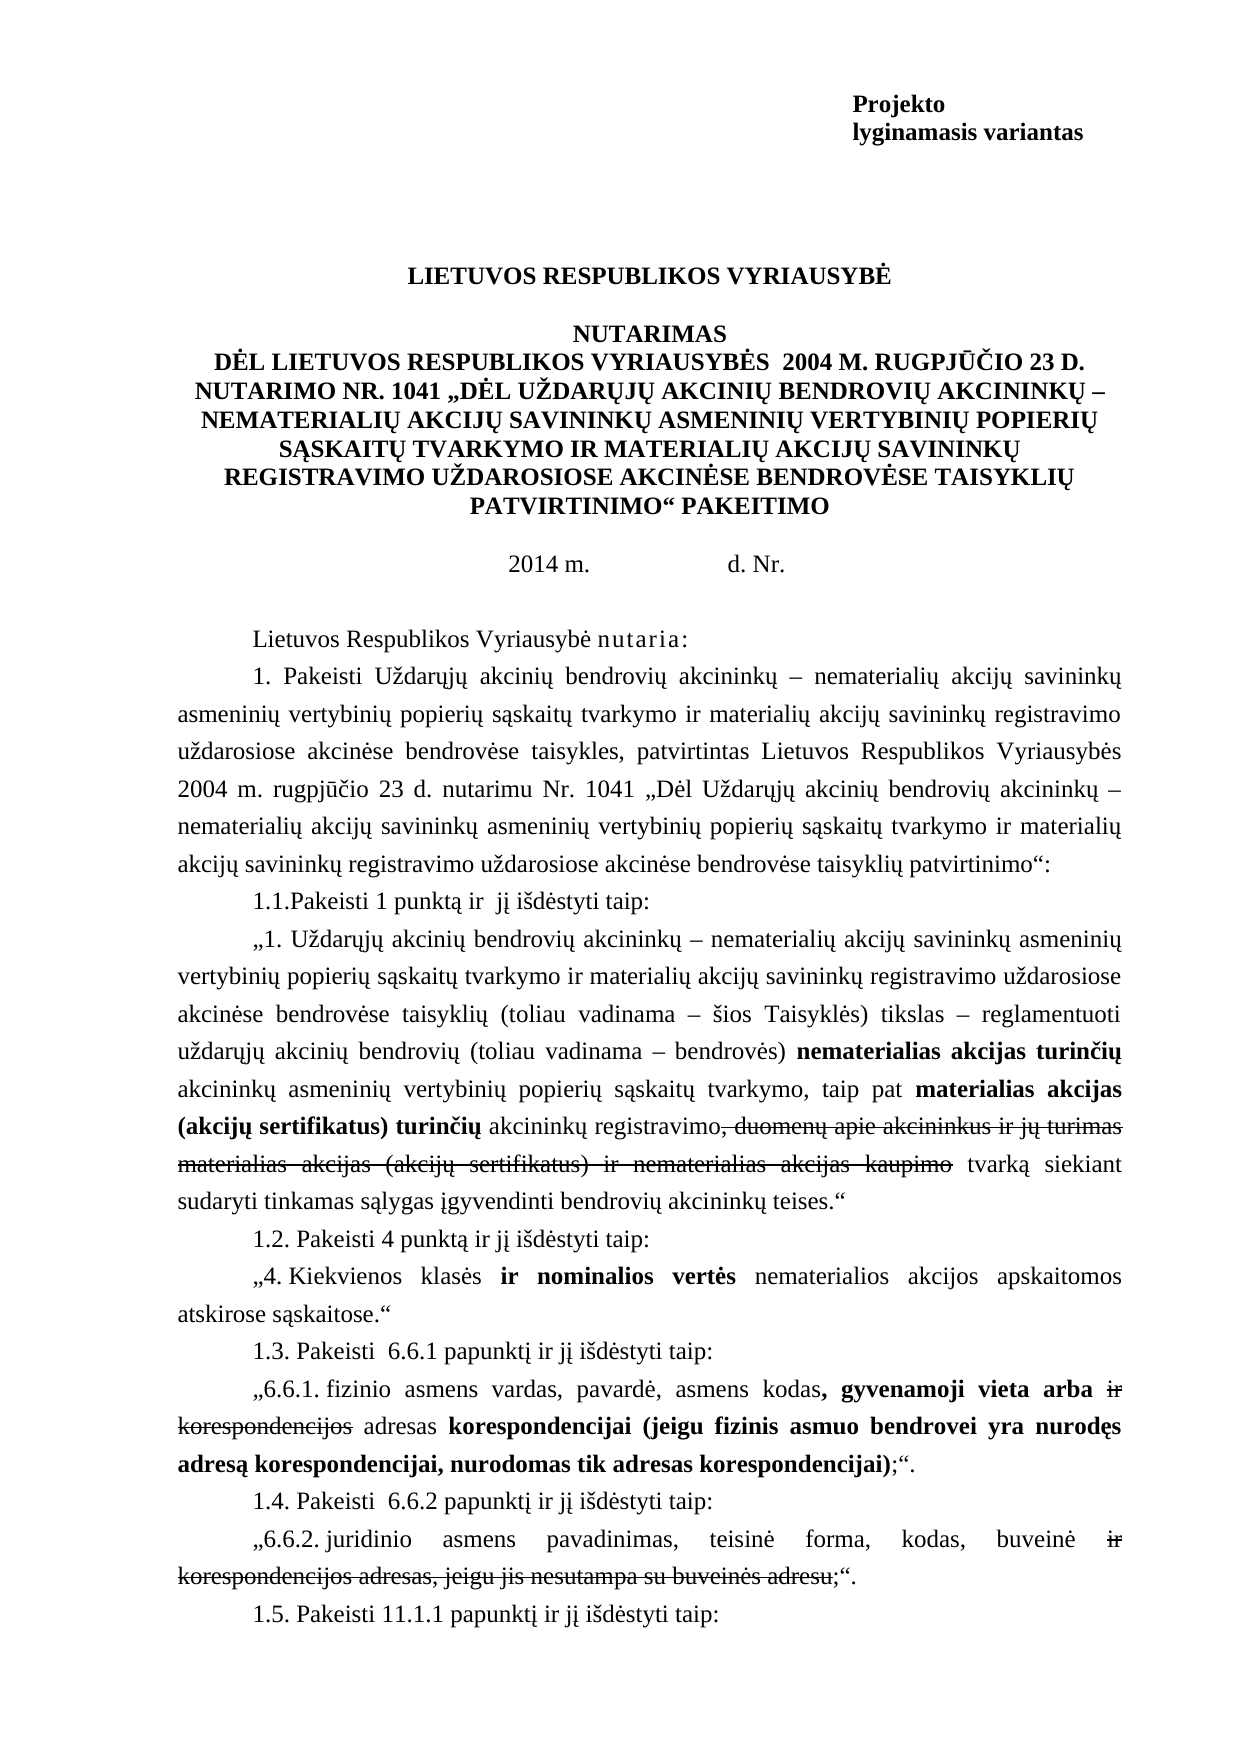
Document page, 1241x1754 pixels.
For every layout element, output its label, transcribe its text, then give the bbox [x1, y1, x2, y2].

text 2014 m. d. Nr. [177, 549, 1122, 577]
text lyginamasis variantas [852, 117, 1122, 146]
list Pakeisti 1 punktą ir jį išdėstyti taip: [252, 877, 1122, 915]
subtitle DĖL LIETUVOS RESPUBLIKOS VYRIAUSYBĖS 2004 M. RUGPJŪČIO 23 D. NUTARIMO NR. 1041 „DĖL UŽDARŲJŲ AKCINIŲ BENDROVIŲ AKCININKŲ – NEMATERIALIŲ AKCIJŲ SAVININKŲ ASMENINIŲ VERTYBINIŲ POPIERIŲ SĄSKAITŲ TVARKYMO IR MATERIALIŲ AKCIJŲ SAVININKŲ REGISTRAVIMO UŽDAROSIOSE AKCINĖSE BENDROVĖSE TAISYKLIŲ PATVIRTINIMO“ PAKEITIMO [177, 347, 1122, 520]
text 1. Pakeisti Uždarųjų akcinių bendrovių akcininkų – nematerialių akcijų savininkų asmeninių vertybinių popierių sąskaitų tvarkymo ir materialių akcijų savininkų registravimo uždarosiose akcinėse bendrovėse taisykles, patvirtintas Lietuvos Respublikos Vyriausybės 2004 m. rugpjūčio 23 d. nutarimu Nr. 1041 „Dėl Uždarųjų akcinių bendrovių akcininkų – nematerialių akcijų savininkų asmeninių vertybinių popierių sąskaitų tvarkymo ir materialių akcijų savininkų registravimo uždarosiose akcinėse bendrovėse taisyklių patvirtinimo“: [177, 652, 1122, 877]
text „6.6.2. juridinio asmens pavadinimas, teisinė forma, kodas, buveinė ir korespondencijos adresas, jeigu jis nesutampa su buveinės adresu;“. [177, 1515, 1122, 1590]
text „6.6.1. fizinio asmens vardas, pavardė, asmens kodas, gyvenamoji vieta arba ir korespondencijos adresas korespondencijai (jeigu fizinis asmuo bendrovei yra nurodęs adresą korespondencijai, nurodomas tik adresas korespondencijai);“. [177, 1365, 1122, 1477]
subtitle NUTARIMAS [177, 319, 1122, 347]
text 1.3. Pakeisti 6.6.1 papunktį ir jį išdėstyti taip: [177, 1327, 1122, 1365]
text Projekto [777, 89, 1122, 117]
text 1.2. Pakeisti 4 punktą ir jį išdėstyti taip: [177, 1215, 1122, 1252]
subtitle lietuvos RESPUBLIKOS VYRIAUSYBĖ [177, 261, 1122, 290]
text 1.4. Pakeisti 6.6.2 papunktį ir jį išdėstyti taip: [177, 1477, 1122, 1515]
text „4. Kiekvienos klasės ir nominalios vertės nematerialios akcijos apskaitomos atskirose sąskaitose.“ [177, 1252, 1122, 1327]
text 1.5. Pakeisti 11.1.1 papunktį ir jį išdėstyti taip: [177, 1590, 1122, 1627]
text „1. Uždarųjų akcinių bendrovių akcininkų – nematerialių akcijų savininkų asmeninių vertybinių popierių sąskaitų tvarkymo ir materialių akcijų savininkų registravimo uždarosiose akcinėse bendrovėse taisyklių (toliau vadinama – šios Taisyklės) tikslas – reglamentuoti uždarųjų akcinių bendrovių (toliau vadinama – bendrovės) nematerialias akcijas turinčių akcininkų asmeninių vertybinių popierių sąskaitų tvarkymo, taip pat materialias akcijas (akcijų sertifikatus) turinčių akcininkų registravimo, duomenų apie akcininkus ir jų turimas materialias akcijas (akcijų sertifikatus) ir nematerialias akcijas kaupimo tvarką siekiant sudaryti tinkamas sąlygas įgyvendinti bendrovių akcininkų teises.“ [177, 915, 1122, 1215]
text Lietuvos Respublikos Vyriausybė nutaria: [177, 615, 1122, 652]
